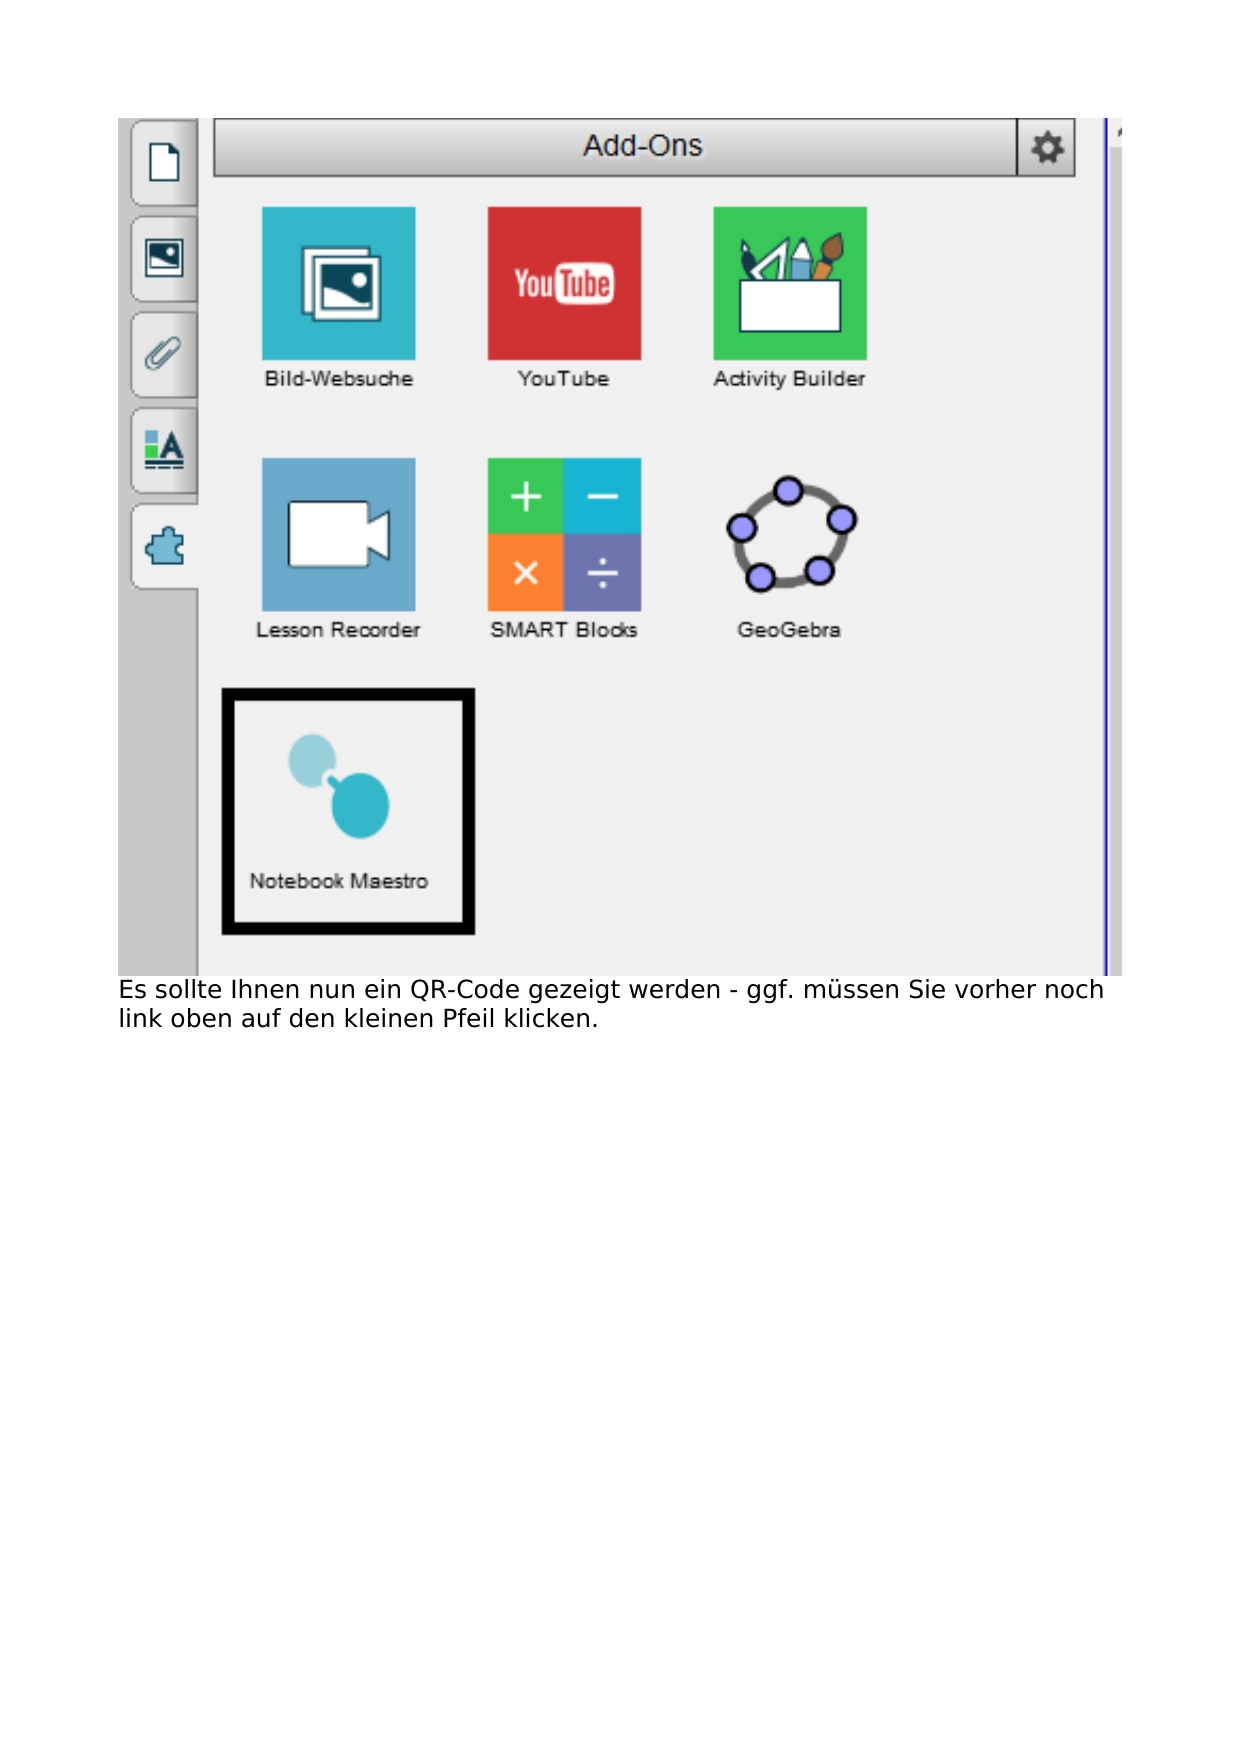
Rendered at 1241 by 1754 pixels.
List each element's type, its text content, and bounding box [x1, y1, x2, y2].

text Es sollte Ihnen nun ein QR-Code gezeigt werden - ggf. müssen Sie vorher noch link oben auf den kleinen Pfeil klicken. [118, 976, 1122, 1034]
picture [118, 118, 1123, 976]
